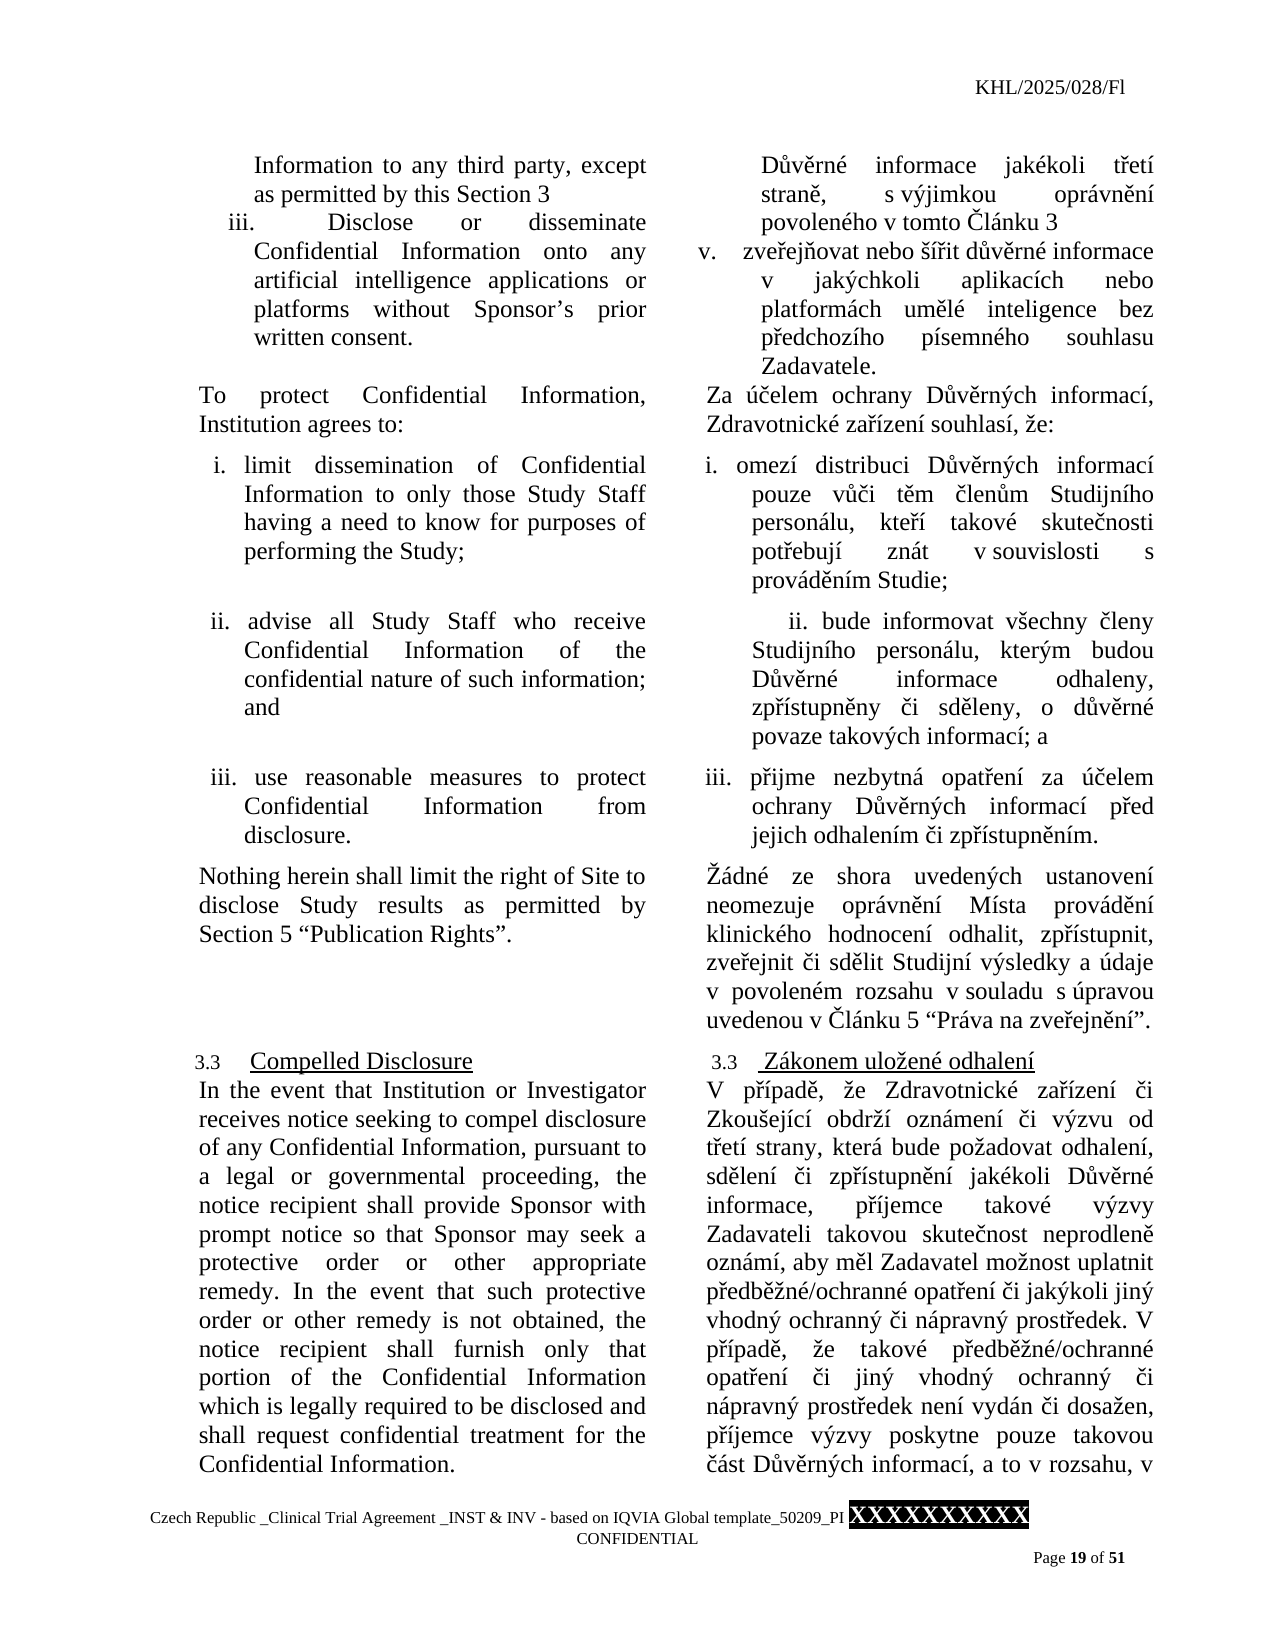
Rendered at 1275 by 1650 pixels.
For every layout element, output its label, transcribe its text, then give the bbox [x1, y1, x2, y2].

table_cell Compelled Disclosure [150, 1046, 658, 1075]
table_cell Zákonem uložené odhalení [658, 1046, 1165, 1075]
table_cell ii. bude informovat všechny členy Studijního personálu, kterým budou Důvěrné informace odhaleny, zpřístupněny či sděleny, o důvěrné povaze takových informací; a [658, 606, 1165, 762]
table_cell iii. přijme nezbytná opatření za účelem ochrany Důvěrných informací před jejich odhalením či zpřístupněním. [658, 763, 1165, 861]
table_cell i. omezí distribuci Důvěrných informací pouze vůči těm členům Studijního personálu, kteří takové skutečnosti potřebují znát v souvislosti s prováděním Studie; [658, 450, 1165, 606]
table_cell limit dissemination of Confidential Information to only those Study Staff having a need to know for purposes of performing the Study; [150, 450, 658, 606]
table_cell In the event that Institution or Investigator receives notice seeking to compel disclosure of any Confidential Information, pursuant to a legal or governmental proceeding, the notice recipient shall provide Sponsor with prompt notice so that Sponsor may seek a protective order or other appropriate remedy. In the event that such protective order or other remedy is not obtained, the notice recipient shall furnish only that portion of the Confidential Information which is legally required to be disclosed and shall request confidential treatment for the Confidential Information. [150, 1075, 658, 1490]
table_cell iii. use reasonable measures to protect Confidential Information from disclosure. [150, 763, 658, 861]
table_cell To protect Confidential Information, Institution agrees to: [150, 380, 658, 450]
table_cell V případě, že Zdravotnické zařízení či Zkoušející obdrží oznámení či výzvu od třetí strany, která bude požadovat odhalení, sdělení či zpřístupnění jakékoli Důvěrné informace, příjemce takové výzvy Zadavateli takovou skutečnost neprodleně oznámí, aby měl Zadavatel možnost uplatnit předběžné/ochranné opatření či jakýkoli jiný vhodný ochranný či nápravný prostředek. V případě, že takové předběžné/ochranné opatření či jiný vhodný ochranný či nápravný prostředek není vydán či dosažen, příjemce výzvy poskytne pouze takovou část Důvěrných informací, a to v rozsahu, v [658, 1075, 1165, 1490]
table_cell Nothing herein shall limit the right of Site to disclose Study results as permitted by Section 5 “Publication Rights”. [150, 861, 658, 1046]
table_cell Za účelem ochrany Důvěrných informací, Zdravotnické zařízení souhlasí, že: [658, 380, 1165, 450]
table_cell Žádné ze shora uvedených ustanovení neomezuje oprávnění Místa provádění klinického hodnocení odhalit, zpřístupnit, zveřejnit či sdělit Studijní výsledky a údaje v povoleném rozsahu v souladu s úpravou uvedenou v Článku 5 “Práva na zveřejnění”. [658, 861, 1165, 1046]
table_cell ii. advise all Study Staff who receive Confidential Information of the confidential nature of such information; and [150, 606, 658, 762]
table_cell Důvěrné informace jakékoli třetí straně, s výjimkou oprávnění povoleného v tomto Článku 3 zveřejňovat nebo šířit důvěrné informace v jakýchkoli aplikacích nebo platformách umělé inteligence bez předchozího písemného souhlasu Zadavatele. [658, 150, 1165, 380]
table_cell Information to any third party, except as permitted by this Section 3 Disclose or disseminate Confidential Information onto any artificial intelligence applications or platforms without Sponsor’s prior written consent. [150, 150, 658, 380]
